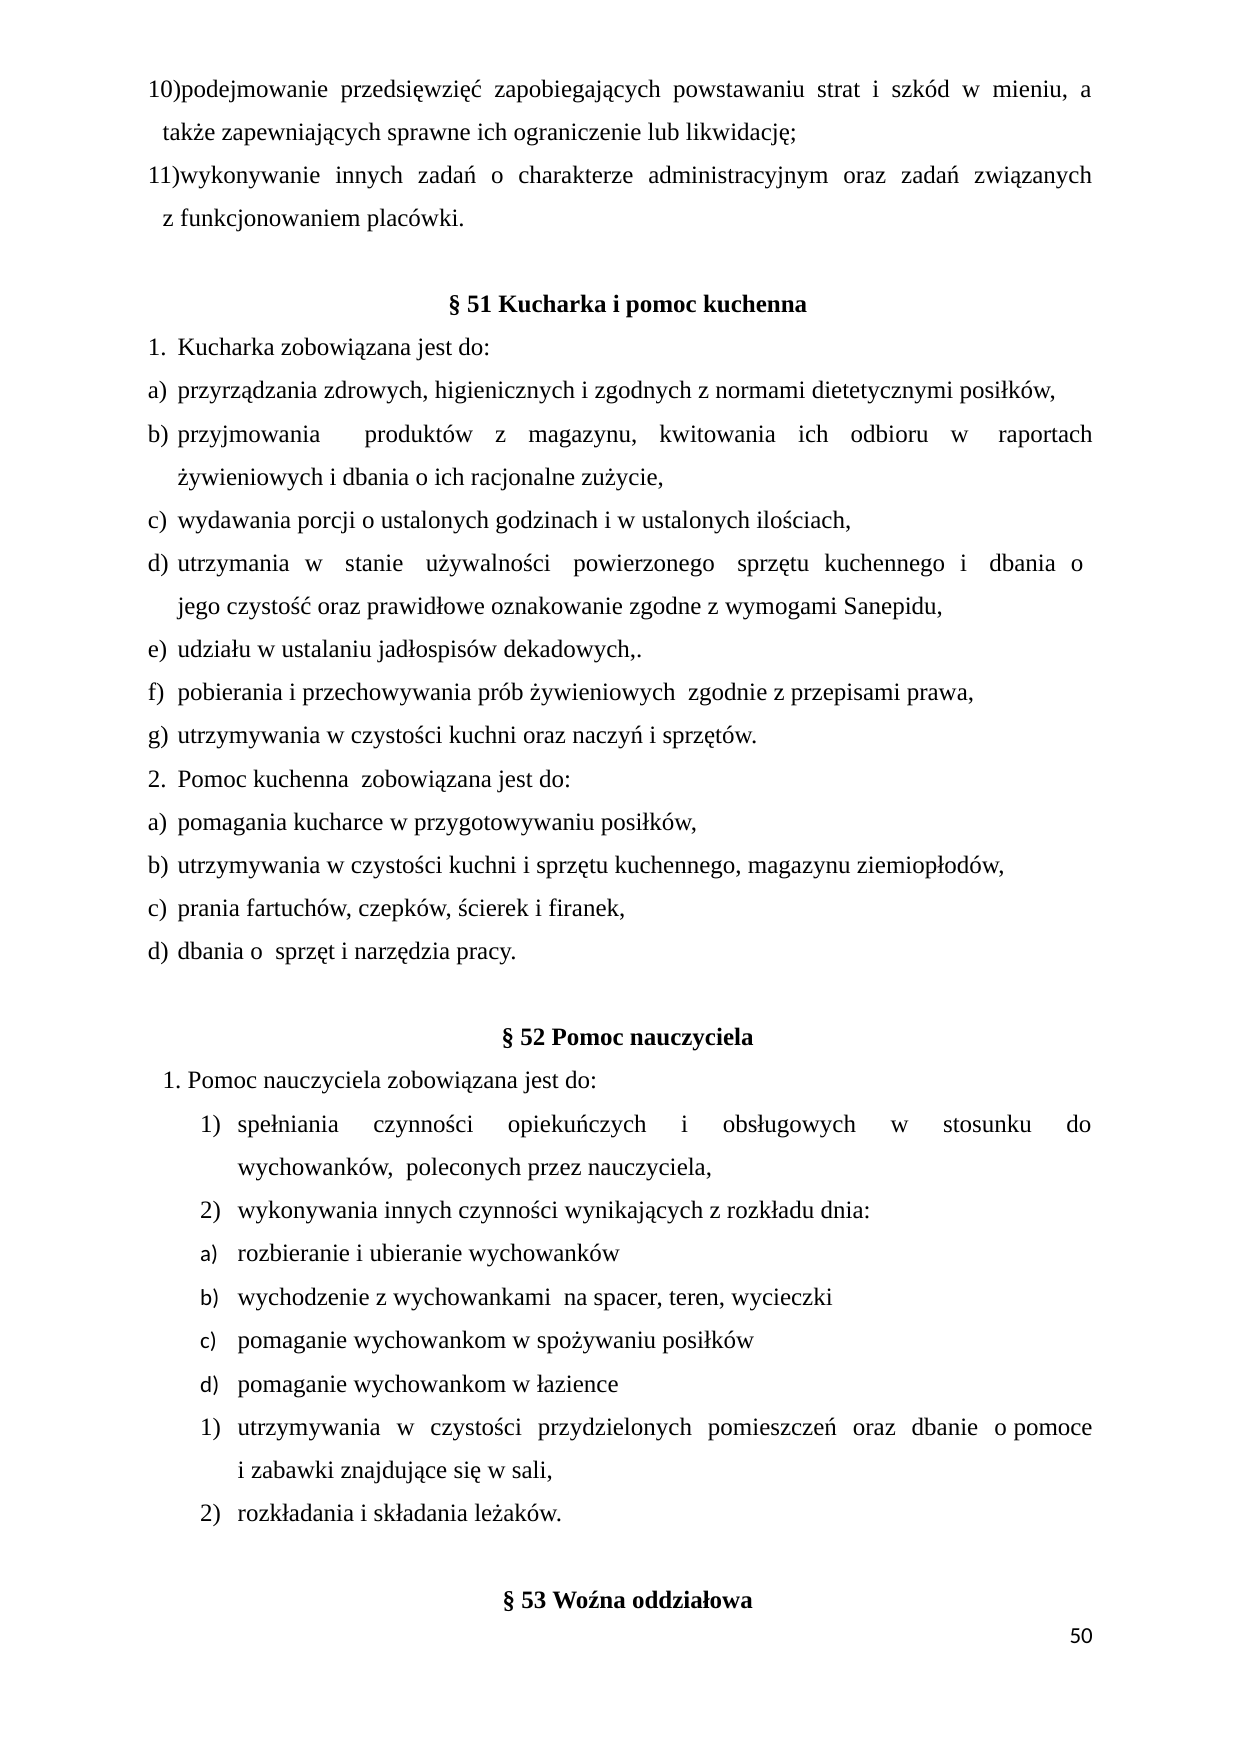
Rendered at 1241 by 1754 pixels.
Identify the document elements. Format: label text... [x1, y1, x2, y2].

text § 51 Kucharka i pomoc kuchenna [162, 289, 1092, 318]
text § 52 Pomoc nauczyciela [162, 1022, 1092, 1051]
text d) utrzymania w stanie używalności powierzonego sprzętu kuchennego i dbania o jego czystość oraz prawidłowe oznakowanie zgodne z wymogami Sanepidu, [148, 548, 1092, 620]
list spełniania czynności opiekuńczych i obsługowych w stosunku do wychowanków, poleconych przez nauczyciela, [200, 1109, 1092, 1181]
list wychodzenie z wychowankami na spacer, teren, wycieczki [200, 1282, 1092, 1311]
text a) pomagania kucharce w przygotowywaniu posiłków, [148, 807, 1092, 836]
text d) dbania o sprzęt i narzędzia pracy. [148, 936, 1092, 965]
text 1. Kucharka zobowiązana jest do: [148, 332, 1092, 361]
text f) pobierania i przechowywania prób żywieniowych zgodnie z przepisami prawa, [148, 677, 1092, 706]
text c) prania fartuchów, czepków, ścierek i firanek, [148, 893, 1092, 922]
text e) udziału w ustalaniu jadłospisów dekadowych,. [148, 634, 1092, 663]
list utrzymywania w czystości przydzielonych pomieszczeń oraz dbanie o pomoce i zabawki znajdujące się w sali, [200, 1412, 1092, 1484]
list pomaganie wychowankom w spożywaniu posiłków [200, 1325, 1092, 1354]
text § 53 Woźna oddziałowa [162, 1585, 1092, 1613]
text g) utrzymywania w czystości kuchni oraz naczyń i sprzętów. [148, 721, 1092, 749]
list rozbieranie i ubieranie wychowanków [200, 1238, 1092, 1267]
text b) przyjmowania produktów z magazynu, kwitowania ich odbioru w raportach żywieniowych i dbania o ich racjonalne zużycie, [148, 419, 1092, 491]
list wykonywania innych czynności wynikających z rozkładu dnia: [200, 1195, 1092, 1224]
text 10)podejmowanie przedsięwzięć zapobiegających powstawaniu strat i szkód w mieniu, a także zapewniających sprawne ich ograniczenie lub likwidację; [148, 74, 1092, 146]
text 1. Pomoc nauczyciela zobowiązana jest do: [162, 1066, 1092, 1094]
text a) przyrządzania zdrowych, higienicznych i zgodnych z normami dietetycznymi posiłków, [148, 376, 1092, 404]
text c) wydawania porcji o ustalonych godzinach i w ustalonych ilościach, [148, 505, 1092, 534]
text 11)wykonywanie innych zadań o charakterze administracyjnym oraz zadań związanych z funkcjonowaniem placówki. [148, 160, 1092, 232]
text 2. Pomoc kuchenna zobowiązana jest do: [148, 764, 1092, 792]
text b) utrzymywania w czystości kuchni i sprzętu kuchennego, magazynu ziemiopłodów, [148, 850, 1092, 879]
list pomaganie wychowankom w łazience [200, 1369, 1092, 1398]
list rozkładania i składania leżaków. [200, 1498, 1092, 1527]
